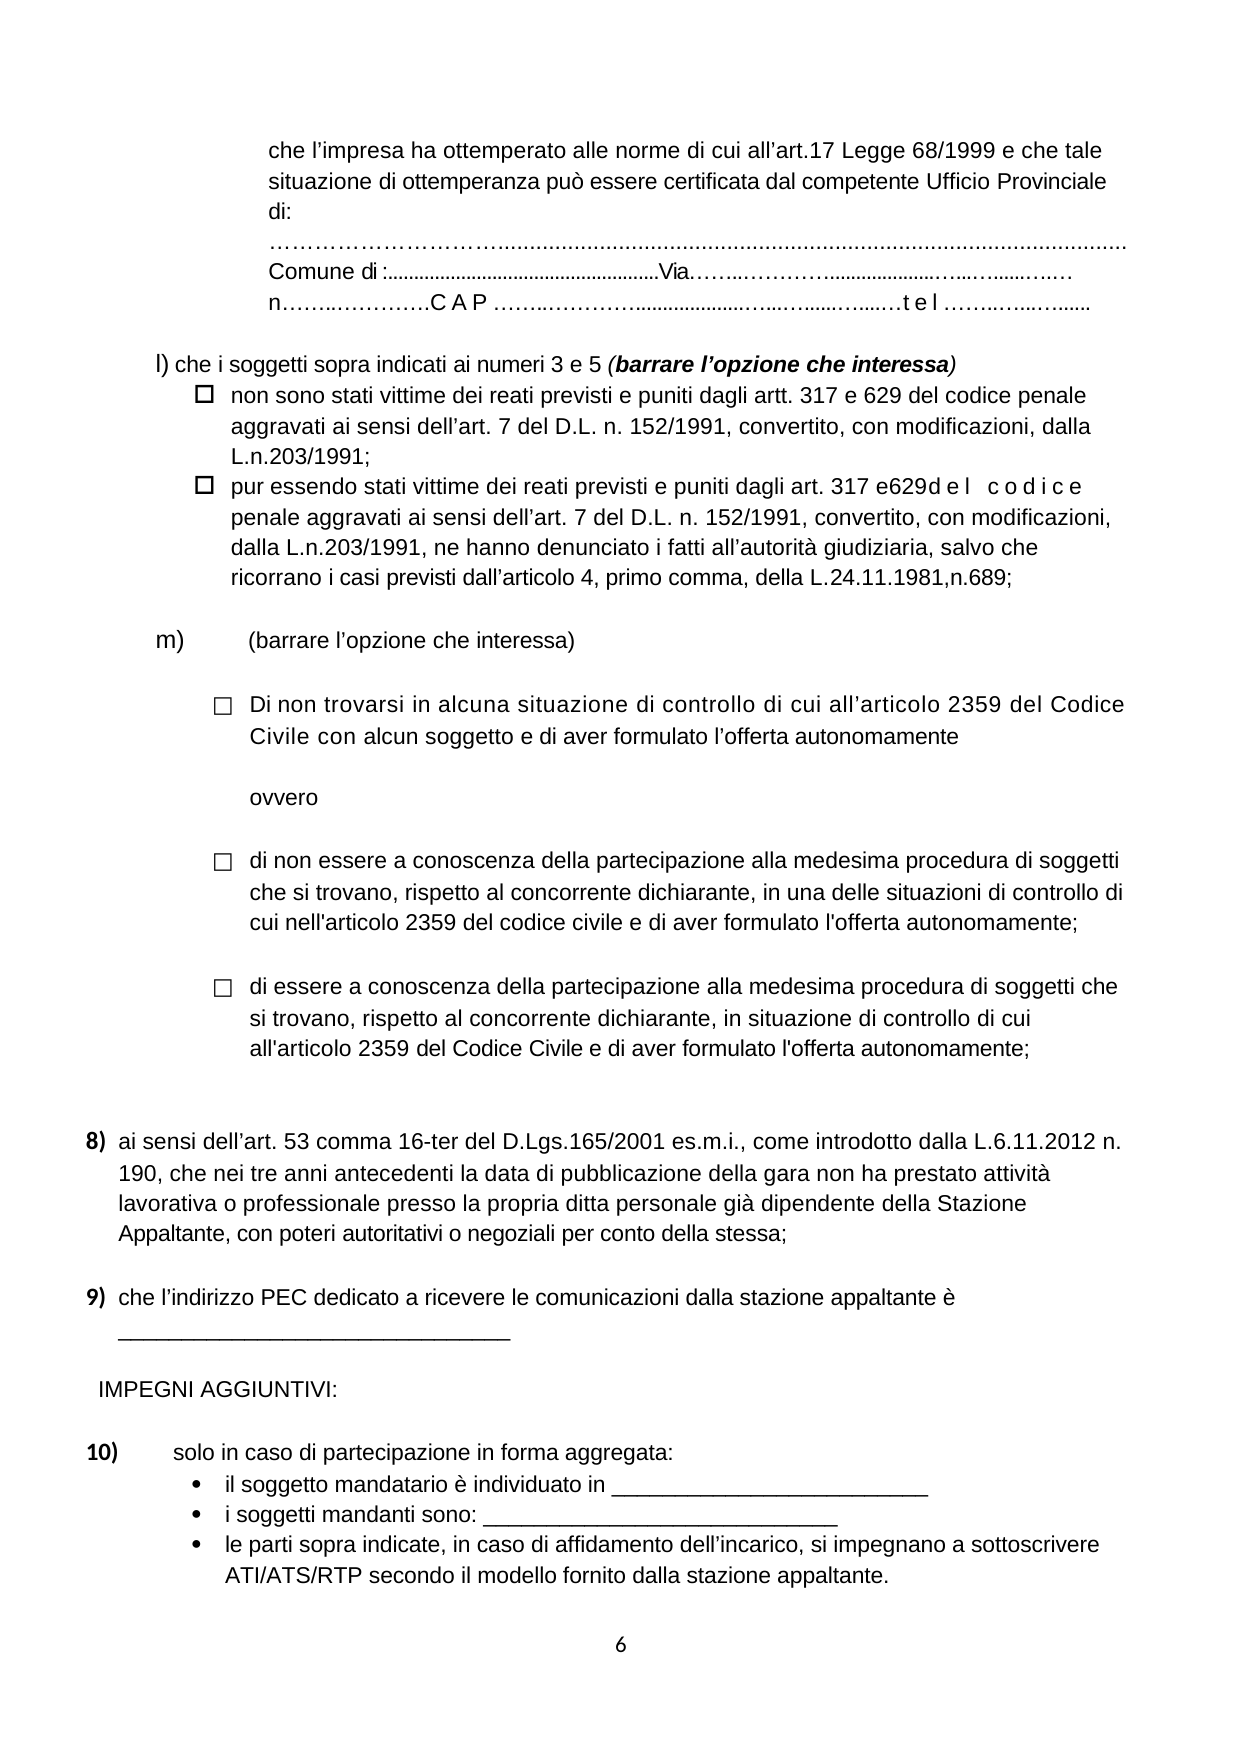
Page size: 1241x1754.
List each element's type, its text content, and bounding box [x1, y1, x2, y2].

list di non essere a conoscenza della partecipazione alla medesima procedura di soggetti che si trovano, rispetto al concorrente dichiarante, in una delle situazioni di controllo di cui nell'articolo 2359 del codice civile e di aver formulato l'offerta autonomamente; [212, 844, 1132, 936]
list (barrare l’opzione che interessa) [155, 625, 1132, 653]
list che i soggetti sopra indicati ai numeri 3 e 5 (barrare l’opzione che interessa) [155, 349, 1132, 378]
list il soggetto mandatario è individuato in _________________________ [192, 1471, 1132, 1497]
list solo in caso di partecipazione in forma aggregata: [86, 1436, 1132, 1466]
list Di non trovarsi in alcuna situazione di controllo di cui all’articolo 2359 del Codice Civile con alcun soggetto e di aver formulato l’offerta autonomamente [212, 688, 1132, 749]
list che l’indirizzo PEC dedicato a ricevere le comunicazioni dalla stazione appaltante è _______________________________ [86, 1281, 1132, 1341]
list non sono stati vittime dei reati previsti e puniti dagli artt. 317 e 629 del codice penale aggravati ai sensi dell’art. 7 del D.L. n. 152/1991, convertito, con modificazioni, dalla L.n.203/1991; [193, 382, 1132, 469]
list le parti sopra indicate, in caso di affidamento dell’incarico, si impegnano a sottoscrivere ATI/ATS/RTP secondo il modello fornito dalla stazione appaltante. [192, 1531, 1132, 1588]
list pur essendo stati vittime dei reati previsti e puniti dagli art. 317 e629del codice penale aggravati ai sensi dell’art. 7 del D.L. n. 152/1991, convertito, con modificazioni, dalla L.n.203/1991, ne hanno denunciato i fatti all’autorità giudiziaria, salvo che ricorrano i casi previsti dall’articolo 4, primo comma, della L.24.11.1981,n.689; [193, 473, 1132, 591]
list ovvero [212, 783, 1132, 810]
list di essere a conoscenza della partecipazione alla medesima procedura di soggetti che si trovano, rispetto al concorrente dichiarante, in situazione di controllo di cui all'articolo 2359 del Codice Civile e di aver formulato l'offerta autonomamente; [212, 969, 1132, 1061]
list i soggetti mandanti sono: ____________________________ [192, 1501, 1132, 1527]
list ai sensi dell’art. 53 comma 16-ter del D.Lgs.165/2001 es.m.i., come introdotto dalla L.6.11.2012 n. 190, che nei tre anni antecedenti la data di pubblicazione della gara non ha prestato attività lavorativa o professionale presso la propria ditta personale già dipendente della Stazione Appaltante, con poteri autoritativi o negoziali per conto della stessa; [86, 1126, 1132, 1247]
text IMPEGNI AGGIUNTIVI: [98, 1376, 1108, 1402]
list che l’impresa ha ottemperato alle norme di cui all’art.17 Legge 68/1999 e che tale situazione di ottemperanza può essere certificata dal competente Ufficio Provinciale di: …………………………...................................................................................................Comune di :....................................................Via……..…………....................…...…......….… n……..………….CAP……..…………....................…...…......…....…tel……..…...…...... [231, 137, 1132, 315]
